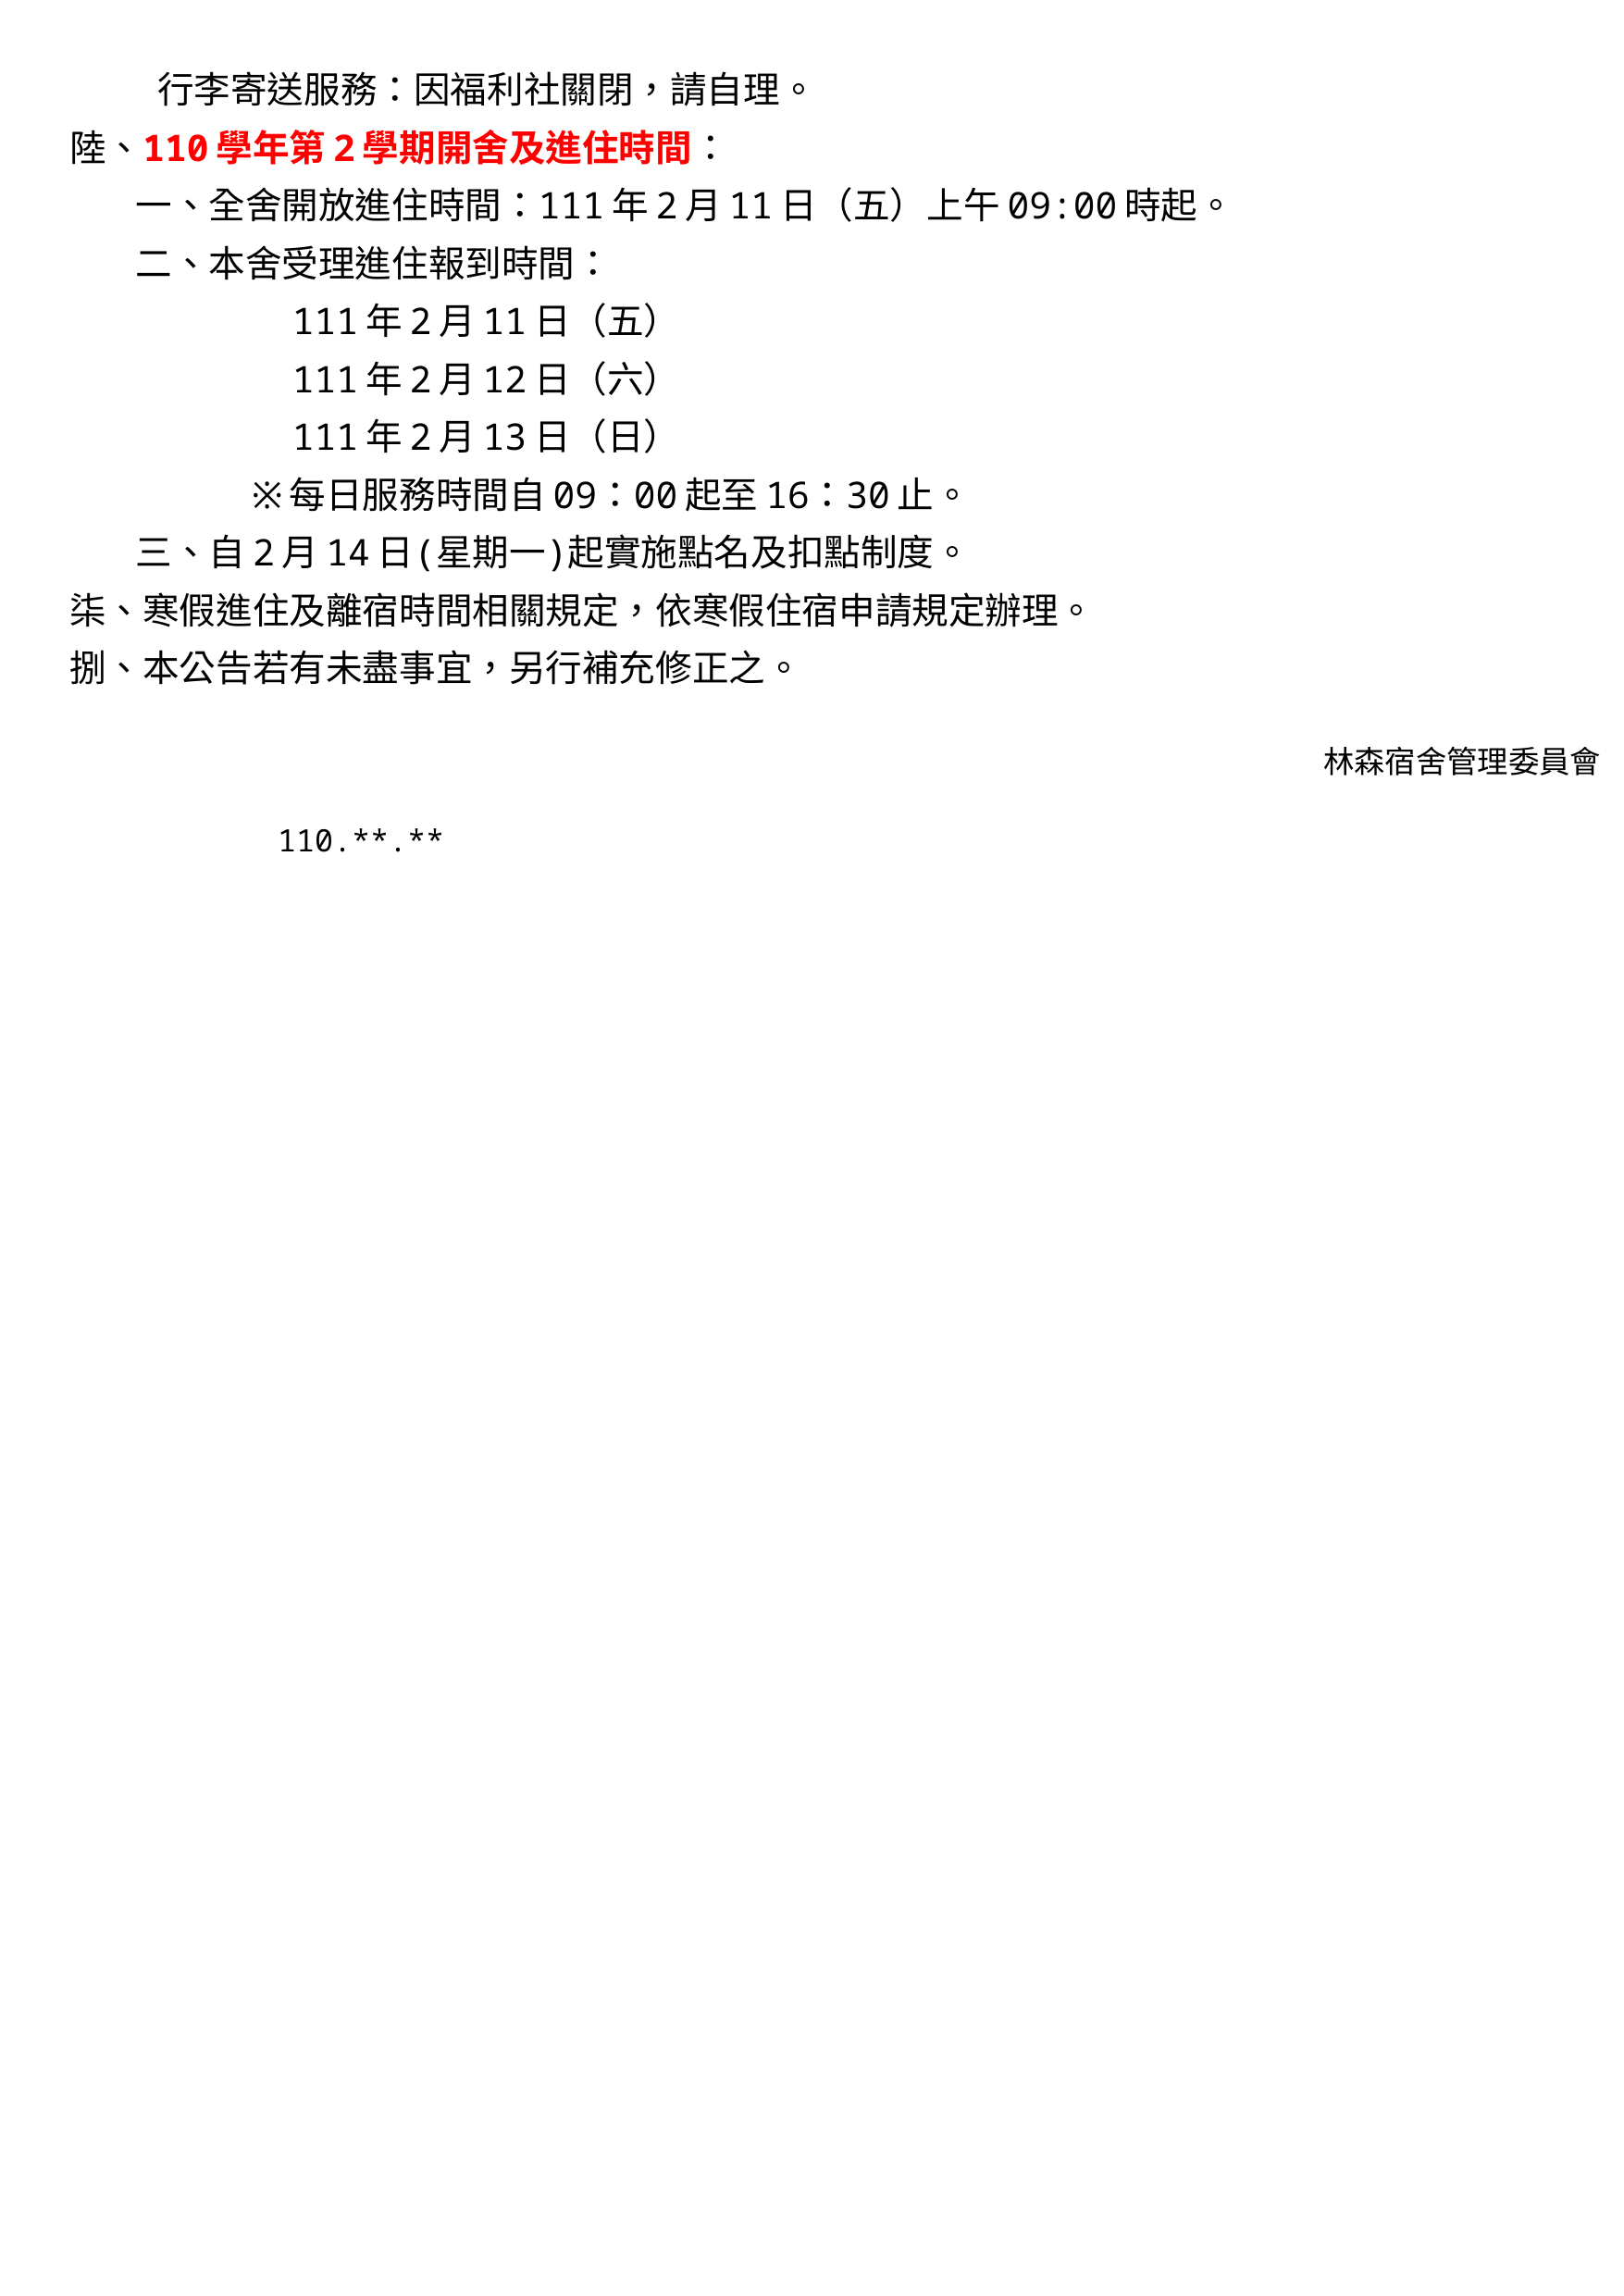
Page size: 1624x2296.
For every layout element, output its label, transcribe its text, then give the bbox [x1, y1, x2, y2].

text 111年2月12日（六） [162, 338, 1613, 396]
text 柒、寒假進住及離宿時間相關規定，依寒假住宿申請規定辦理。 [69, 569, 1613, 627]
text 林森宿舍管理委員會110.**.** [69, 685, 1613, 859]
text 陸、110學年第2學期開舍及進住時間： [69, 106, 1613, 165]
text 三、自2月14日(星期一)起實施點名及扣點制度。 [69, 512, 1613, 569]
text ※每日服務時間自09：00起至16：30止。 [69, 453, 1613, 512]
text 行李寄送服務：因福利社關閉，請自理。 [69, 49, 1613, 106]
text 111年2月11日（五） [162, 280, 1613, 338]
text 捌、本公告若有未盡事宜，另行補充修正之。 [69, 627, 1613, 685]
text 二、本舍受理進住報到時間： [69, 222, 1613, 280]
text 一、全舍開放進住時間：111年2月11日（五）上午09:00時起。 [69, 165, 1613, 222]
text 111年2月13日（日） [162, 396, 1613, 453]
